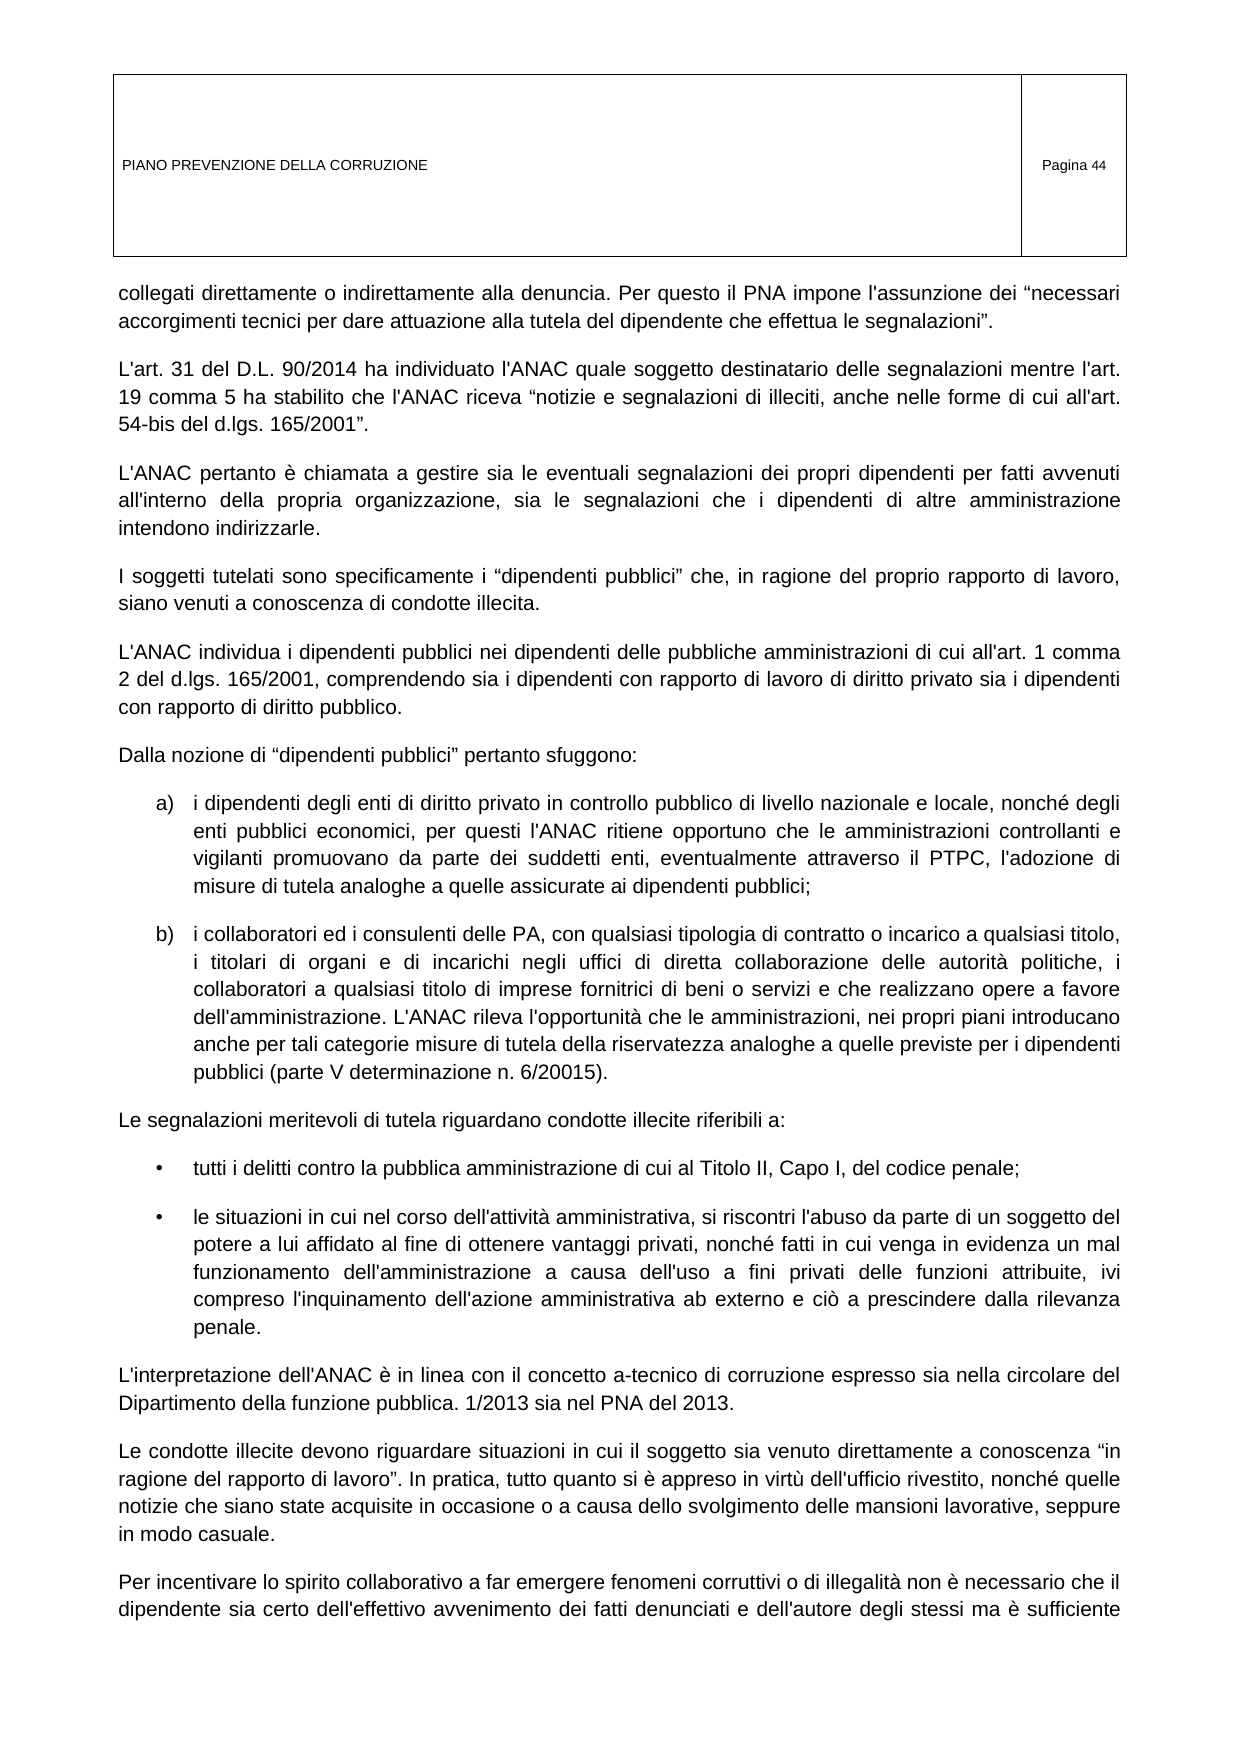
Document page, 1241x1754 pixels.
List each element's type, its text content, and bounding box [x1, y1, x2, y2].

text L'interpretazione dell'ANAC è in linea con il concetto a-tecnico di corruzione espresso sia nella circolare del Dipartimento della funzione pubblica. 1/2013 sia nel PNA del 2013. [118, 1363, 1122, 1414]
text I soggetti tutelati sono specificamente i “dipendenti pubblici” che, in ragione del proprio rapporto di lavoro, siano venuti a conoscenza di condotte illecita. [118, 564, 1122, 615]
text Per incentivare lo spirito collaborativo a far emergere fenomeni corruttivi o di illegalità non è necessario che il dipendente sia certo dell'effettivo avvenimento dei fatti denunciati e dell'autore degli stessi ma è sufficiente [118, 1570, 1122, 1621]
text L'art. 31 del D.L. 90/2014 ha individuato l'ANAC quale soggetto destinatario delle segnalazioni mentre l'art. 19 comma 5 ha stabilito che l'ANAC riceva “notizie e segnalazioni di illeciti, anche nelle forme di cui all'art. 54-bis del d.lgs. 165/2001”. [118, 357, 1122, 436]
list i dipendenti degli enti di diritto privato in controllo pubblico di livello nazionale e locale, nonché degli enti pubblici economici, per questi l'ANAC ritiene opportuno che le amministrazioni controllanti e vigilanti promuovano da parte dei suddetti enti, eventualmente attraverso il PTPC, l'adozione di misure di tutela analoghe a quelle assicurate ai dipendenti pubblici; [156, 791, 1122, 898]
text Dalla nozione di “dipendenti pubblici” pertanto sfuggono: [118, 743, 1122, 767]
text Le segnalazioni meritevoli di tutela riguardano condotte illecite riferibili a: [118, 1108, 1122, 1132]
text collegati direttamente o indirettamente alla denuncia. Per questo il PNA impone l'assunzione dei “necessari accorgimenti tecnici per dare attuazione alla tutela del dipendente che effettua le segnalazioni”. [118, 281, 1122, 333]
text Le condotte illecite devono riguardare situazioni in cui il soggetto sia venuto direttamente a conoscenza “in ragione del rapporto di lavoro”. In pratica, tutto quanto si è appreso in virtù dell'ufficio rivestito, nonché quelle notizie che siano state acquisite in occasione o a causa dello svolgimento delle mansioni lavorative, seppure in modo casuale. [118, 1439, 1122, 1545]
text L'ANAC individua i dipendenti pubblici nei dipendenti delle pubbliche amministrazioni di cui all'art. 1 comma 2 del d.lgs. 165/2001, comprendendo sia i dipendenti con rapporto di lavoro di diritto privato sia i dipendenti con rapporto di diritto pubblico. [118, 639, 1122, 718]
text L'ANAC pertanto è chiamata a gestire sia le eventuali segnalazioni dei propri dipendenti per fatti avvenuti all'interno della propria organizzazione, sia le segnalazioni che i dipendenti di altre amministrazione intendono indirizzarle. [118, 460, 1122, 539]
list i collaboratori ed i consulenti delle PA, con qualsiasi tipologia di contratto o incarico a qualsiasi titolo, i titolari di organi e di incarichi negli uffici di diretta collaborazione delle autorità politiche, i collaboratori a qualsiasi titolo di imprese fornitrici di beni o servizi e che realizzano opere a favore dell'amministrazione. L'ANAC rileva l'opportunità che le amministrazioni, nei propri piani introducano anche per tali categorie misure di tutela della riservatezza analoghe a quelle previste per i dipendenti pubblici (parte V determinazione n. 6/20015). [156, 922, 1122, 1083]
list le situazioni in cui nel corso dell'attività amministrativa, si riscontri l'abuso da parte di un soggetto del potere a lui affidato al fine di ottenere vantaggi privati, nonché fatti in cui venga in evidenza un mal funzionamento dell'amministrazione a causa dell'uso a fini privati delle funzioni attribuite, ivi compreso l'inquinamento dell'azione amministrativa ab externo e ciò a prescindere dalla rilevanza penale. [156, 1204, 1122, 1339]
list tutti i delitti contro la pubblica amministrazione di cui al Titolo II, Capo I, del codice penale; [156, 1156, 1122, 1180]
